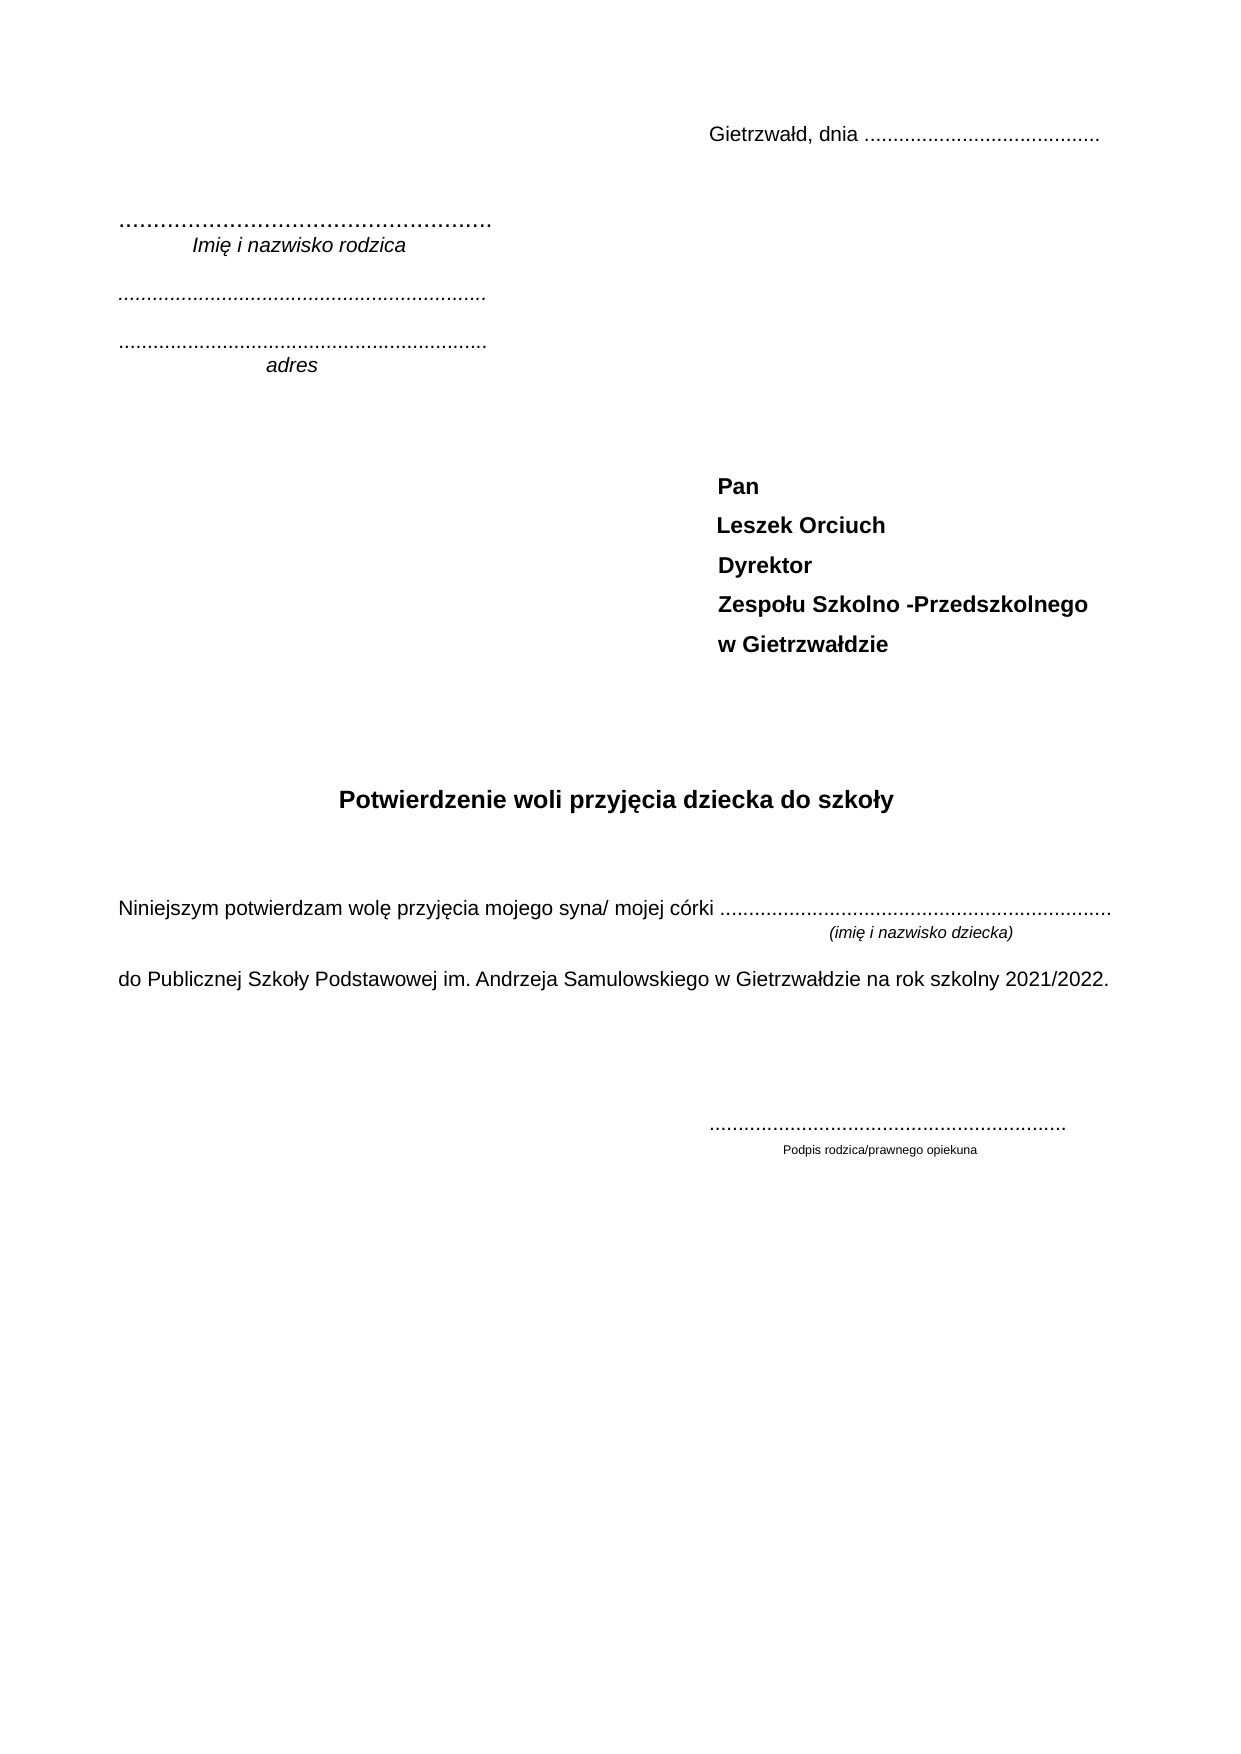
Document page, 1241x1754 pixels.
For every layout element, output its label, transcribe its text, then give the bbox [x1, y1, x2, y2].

text (imię i nazwisko dziecka) [118, 919, 1122, 943]
text ...................................................... [118, 204, 1122, 233]
text Podpis rodzica/prawnego opiekuna [118, 1135, 1122, 1159]
text w Gietrzwałdzie [118, 631, 1122, 657]
text do Publicznej Szkoły Podstawowej im. Andrzeja Samulowskiego w Gietrzwałdzie na rok szkolny 2021/2022. [118, 967, 1122, 991]
text Zespołu Szkolno -Przedszkolnego [118, 591, 1122, 617]
text Imię i nazwisko rodzica [118, 233, 1122, 257]
text Leszek Orciuch [118, 512, 1122, 538]
text Dyrektor [118, 552, 1122, 578]
text Niniejszym potwierdzam wolę przyjęcia mojego syna/ mojej córki .................................................................... [118, 895, 1122, 919]
text Gietrzwałd, dnia ......................................... [118, 118, 1122, 147]
text .............................................................. [118, 1111, 1122, 1135]
text ................................................................ [118, 281, 1122, 305]
text ................................................................ [118, 329, 1122, 353]
text adres [118, 353, 1122, 377]
text Pan [118, 473, 1122, 499]
text Potwierdzenie woli przyjęcia dziecka do szkoły [118, 785, 1122, 814]
